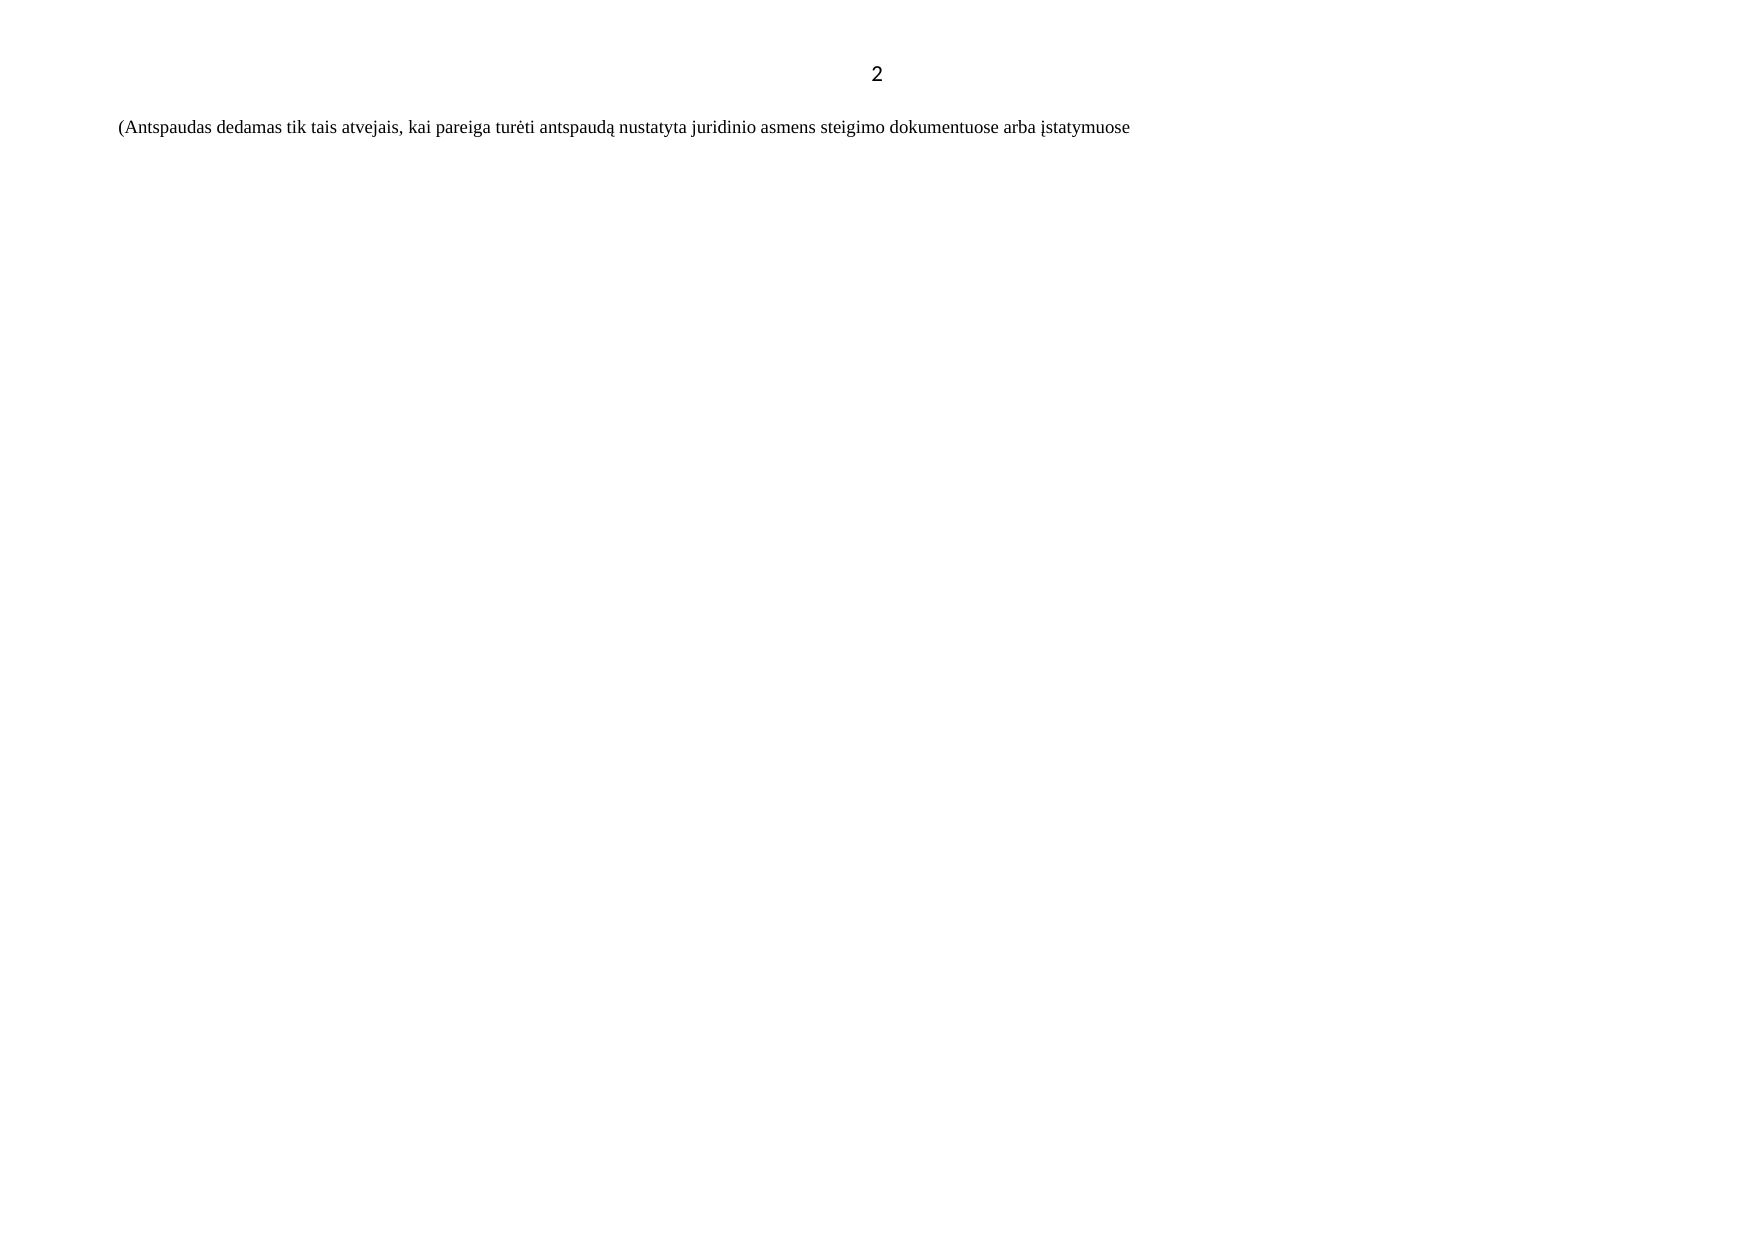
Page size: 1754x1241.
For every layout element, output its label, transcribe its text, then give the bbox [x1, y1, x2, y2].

text (Antspaudas dedamas tik tais atvejais, kai pareiga turėti antspaudą nustatyta juridinio asmens steigimo dokumentuose arba įstatymuose [118, 116, 1636, 137]
